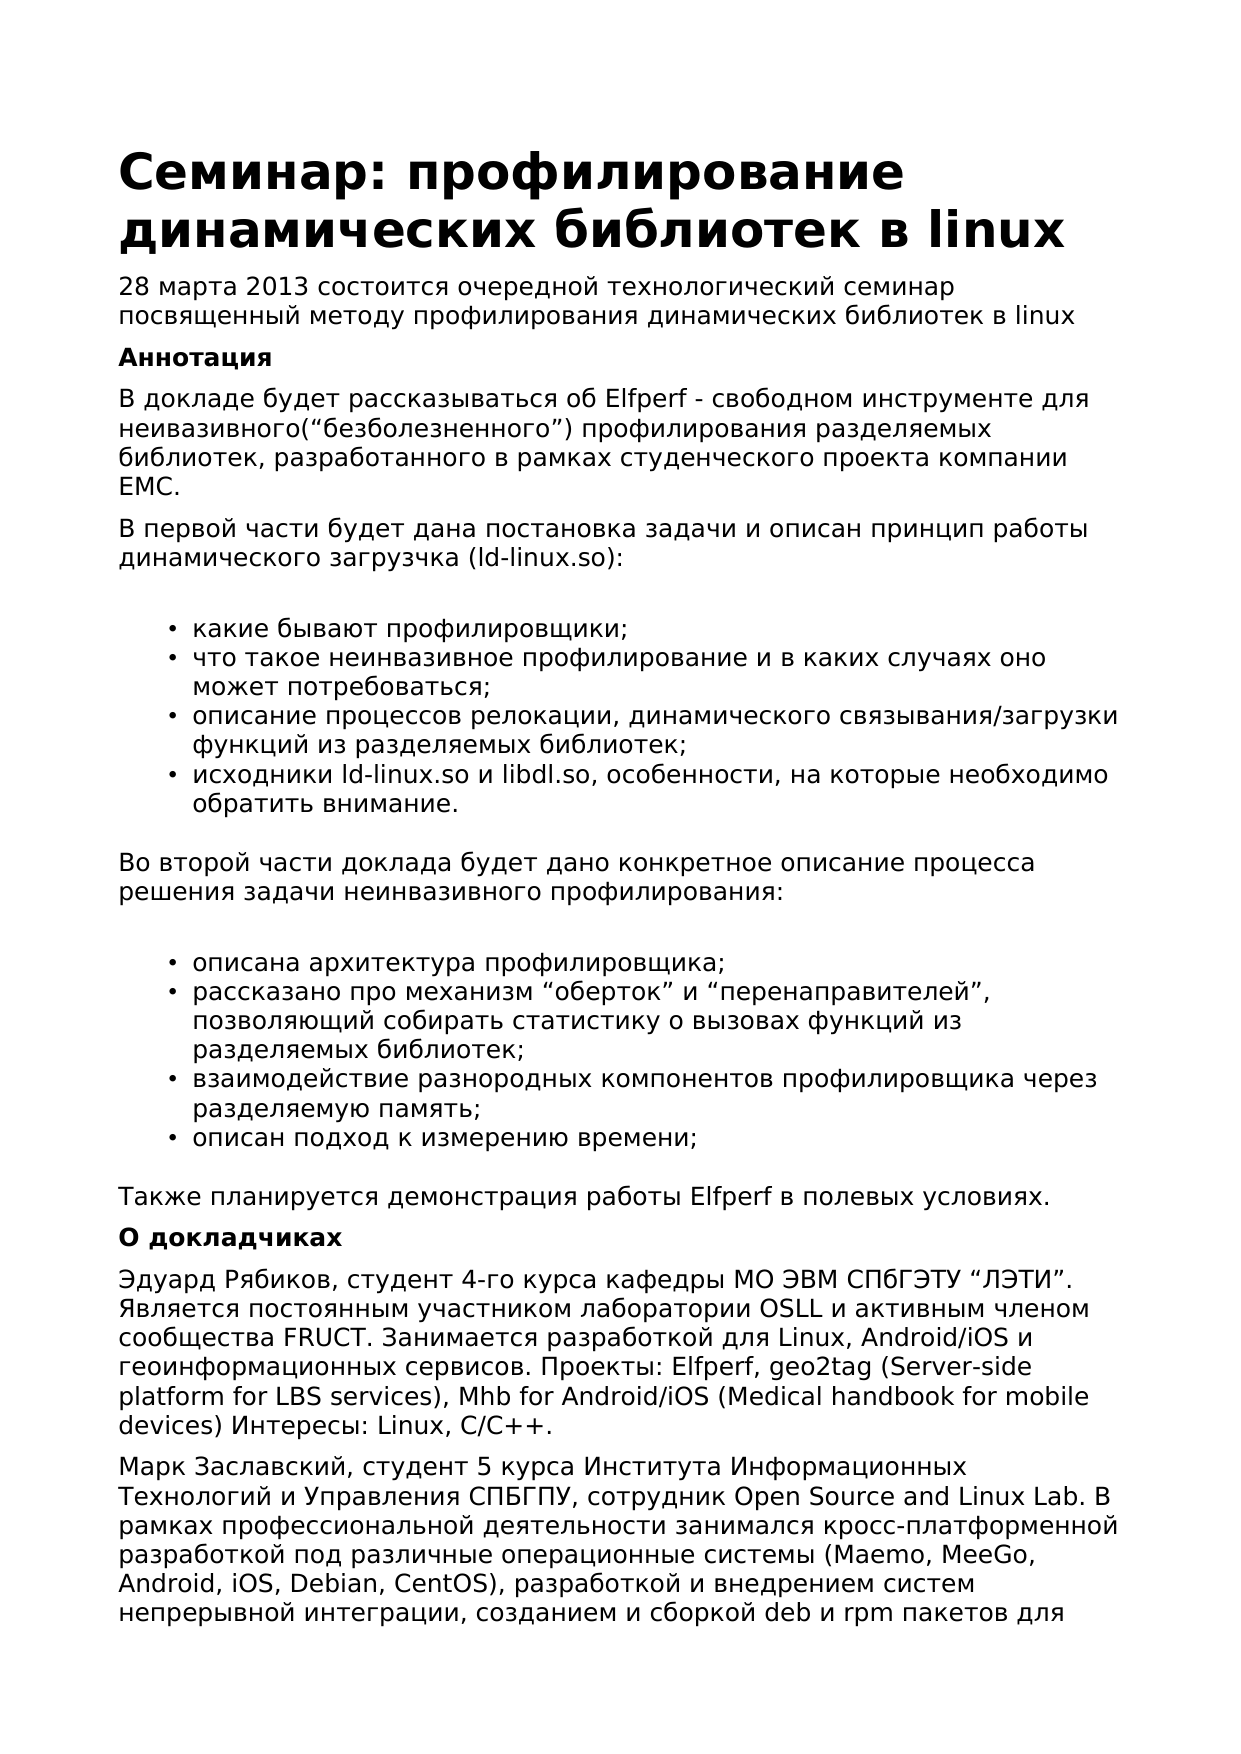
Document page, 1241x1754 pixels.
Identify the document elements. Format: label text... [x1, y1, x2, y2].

list описан подход к измерению времени; [177, 1123, 1122, 1152]
list взаимодействие разнородных компонентов профилировщика через разделяемую память; [177, 1065, 1122, 1123]
text Также планируется демонстрация работы Elfperf в полевых условиях. [118, 1182, 1122, 1211]
list описана архитектура профилировщика; [177, 948, 1122, 977]
text Во второй части доклада будет дано конкретное описание процесса решения задачи неинвазивного профилирования: [118, 848, 1122, 906]
list описание процессов релокации, динамического связывания/загрузки функций из разделяемых библиотек; [177, 702, 1122, 760]
list исходники ld-linux.so и libdl.so, особенности, на которые необходимо обратить внимание. [177, 760, 1122, 818]
text Эдуард Рябиков, студент 4-го курса кафедры МО ЭВМ СПбГЭТУ “ЛЭТИ”. Является постоянным участником лаборатории OSLL и активным членом сообщества FRUCT. Занимается разработкой для Linux, Android/iOS и геоинформационных сервисов. Проекты: Elfperf, geo2tag (Server-side platform for LBS services), Mhb for Android/iOS (Medical handbook for mobile devices) Интересы: Linux, C/C++. [118, 1265, 1122, 1440]
list какие бывают профилировщики; [177, 614, 1122, 643]
text Аннотация [118, 343, 1122, 372]
text Марк Заславский, студент 5 курса Института Информационных Технологий и Управления СПБГПУ, сотрудник Open Source and Linux Lab. В рамках профессиональной деятельности занимался кросс-платформенной разработкой под различные операционные системы (Maemo, MeeGo, Android, iOS, Debian, CentOS), разработкой и внедрением систем непрерывной интеграции, созданием и сборкой deb и rpm пакетов для [118, 1452, 1122, 1627]
text В первой части будет дана постановка задачи и описан принцип работы динамического загрузчка (ld-linux.so): [118, 514, 1122, 572]
list что такое неинвазивное профилирование и в каких случаях оно может потребоваться; [177, 643, 1122, 702]
subtitle Семинар: профилирование динамических библиотек в linux [118, 143, 1122, 259]
text О докладчиках [118, 1223, 1122, 1252]
list рассказано про механизм “оберток” и “перенаправителей”, позволяющий собирать статистику о вызовах функций из разделяемых библиотек; [177, 977, 1122, 1065]
text В докладе будет рассказываться об Elfperf - свободном инструменте для неивазивного(“безболезненного”) профилирования разделяемых библиотек, разработанного в рамках студенческого проекта компании ЕМС. [118, 384, 1122, 501]
text 28 марта 2013 состоится очередной технологический семинар посвященный методу профилирования динамических библиотек в linux [118, 272, 1122, 330]
